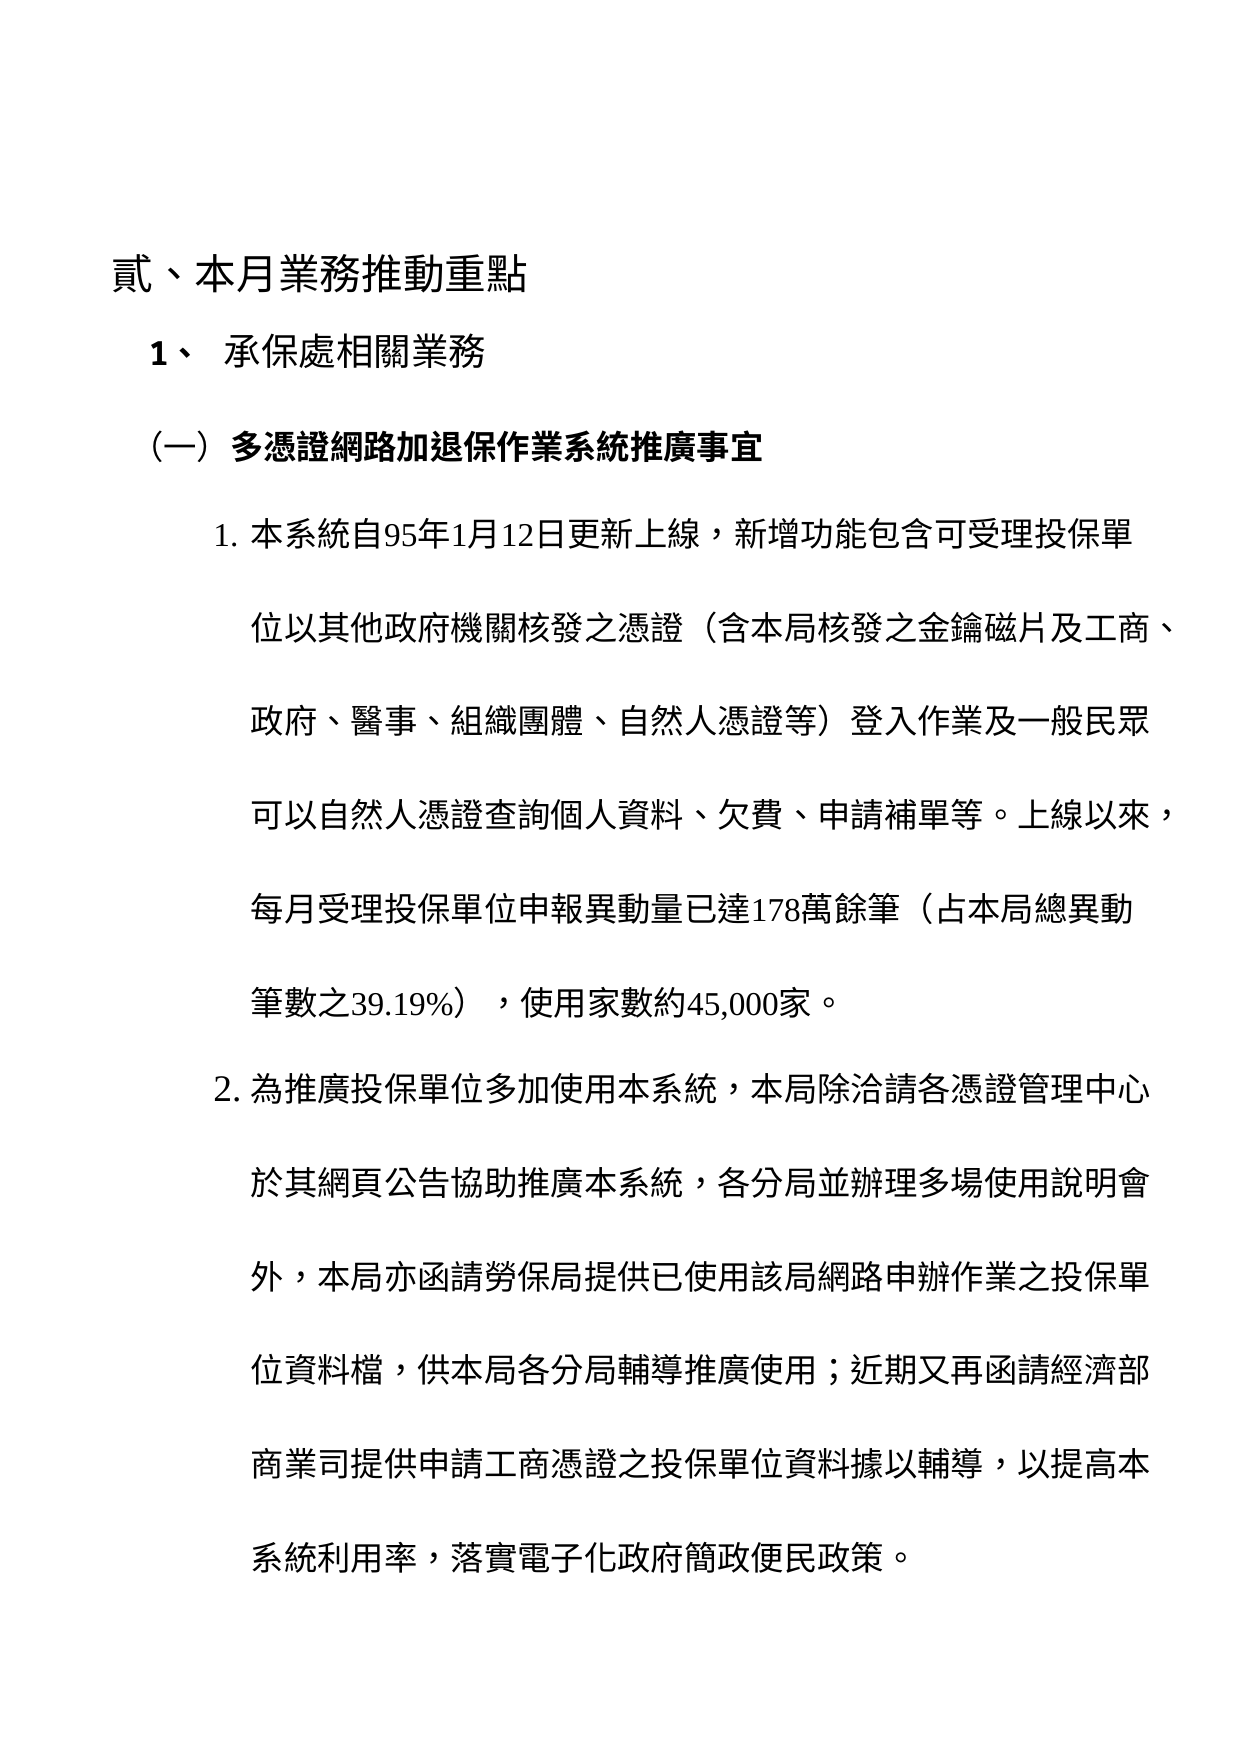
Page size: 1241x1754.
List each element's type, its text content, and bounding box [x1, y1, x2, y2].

list 承保處相關業務 [122, 322, 1162, 376]
list 為推廣投保單位多加使用本系統，本局除洽請各憑證管理中心於其網頁公告協助推廣本系統，各分局並辦理多場使用說明會外，本局亦函請勞保局提供已使用該局網路申辦作業之投保單位資料檔，供本局各分局輔導推廣使用；近期又再函請經濟部商業司提供申請工商憑證之投保單位資料據以輔導，以提高本系統利用率，落實電子化政府簡政便民政策。 [213, 1045, 1162, 1577]
text （一）多憑證網路加退保作業系統推廣事宜 [130, 403, 1162, 466]
list 本系統自95年1月12日更新上線，新增功能包含可受理投保單位以其他政府機關核發之憑證（含本局核發之金鑰磁片及工商、政府、醫事、組織團體、自然人憑證等）登入作業及一般民眾可以自然人憑證查詢個人資料、欠費、申請補單等。上線以來，每月受理投保單位申報異動量已達178萬餘筆（占本局總異動筆數之39.19%），使用家數約45,000家。 [213, 490, 1162, 1021]
text 貳、本月業務推動重點 [111, 229, 1162, 292]
